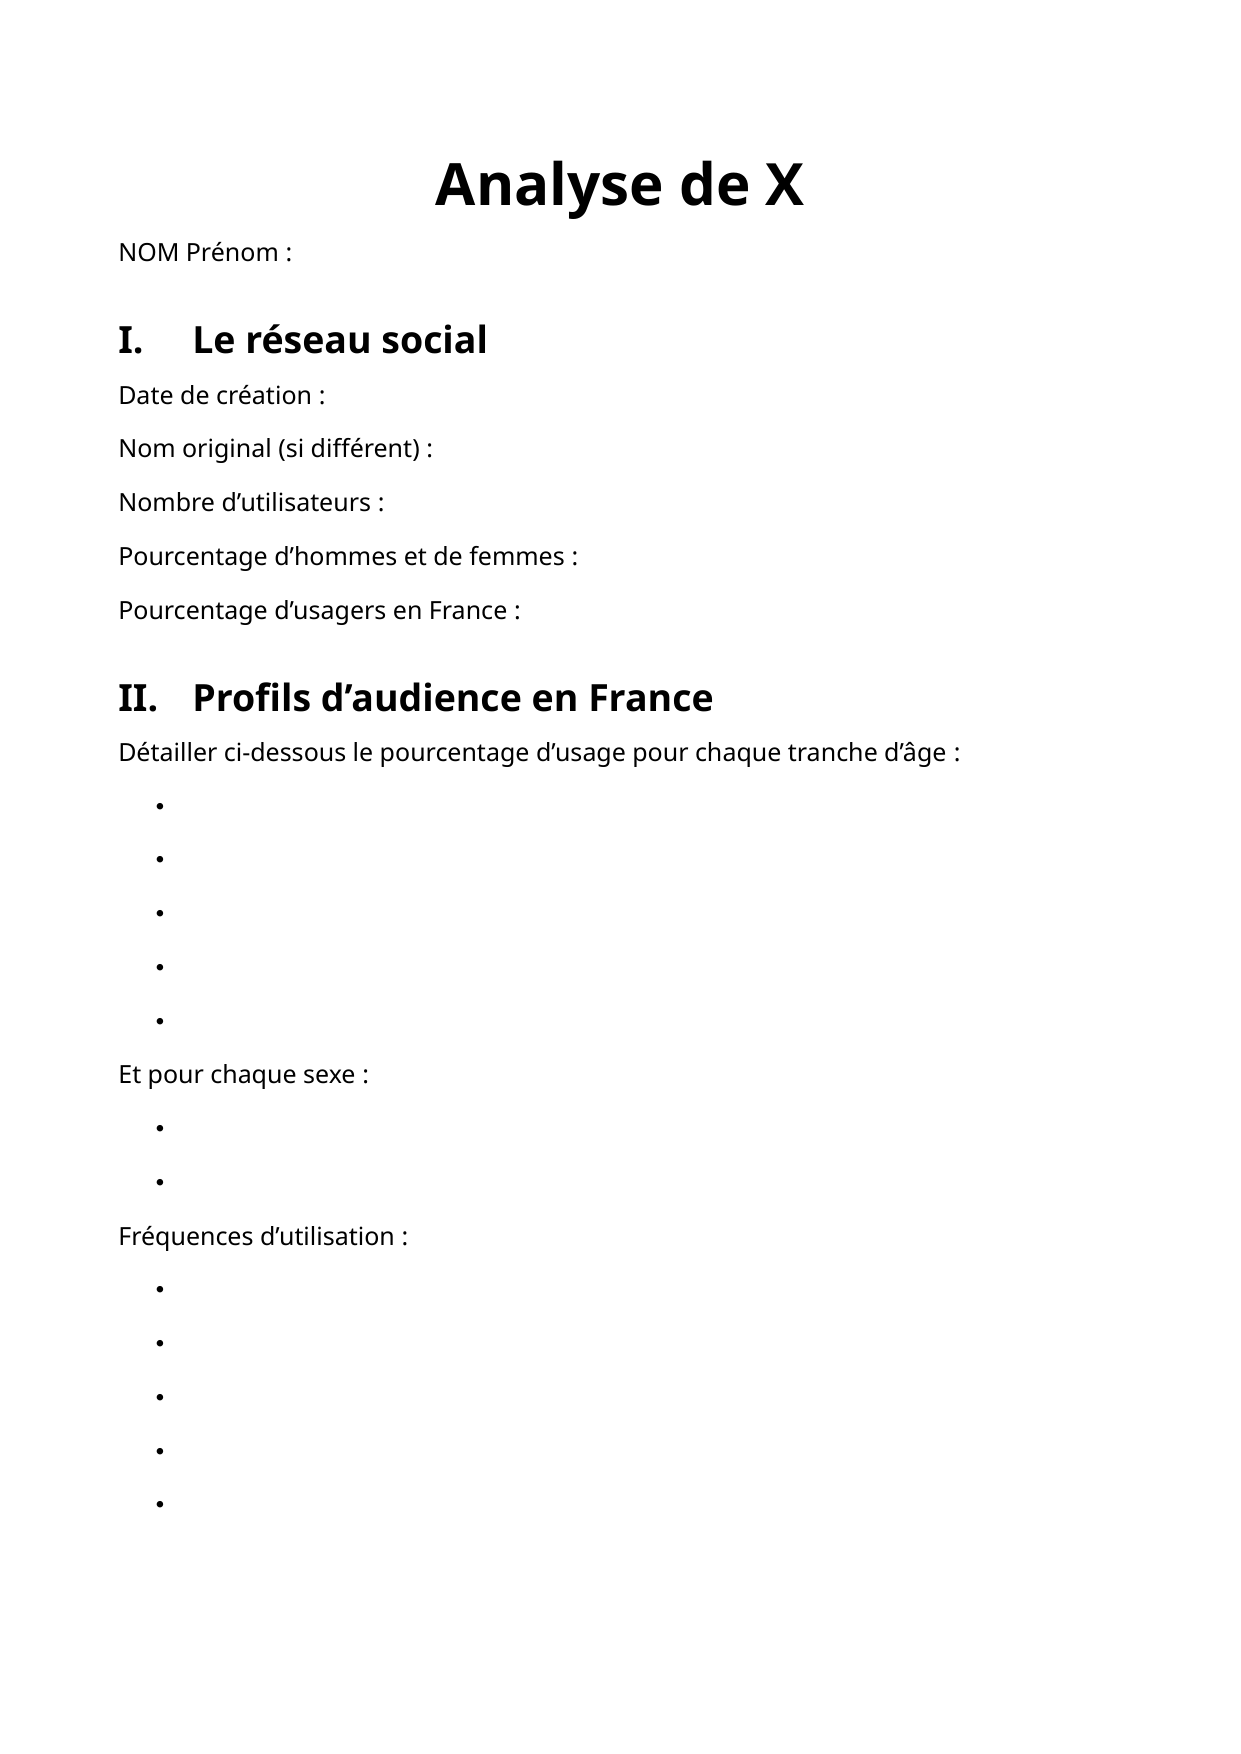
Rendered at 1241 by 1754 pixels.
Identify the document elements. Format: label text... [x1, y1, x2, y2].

subtitle Profils d’audience en France [118, 671, 1122, 722]
text Fréquences d’utilisation : [118, 1218, 1122, 1252]
text Nombre d’utilisateurs : [118, 485, 1122, 519]
text Pourcentage d’usagers en France : [118, 592, 1122, 626]
text Date de création : [118, 377, 1122, 411]
text Nom original (si différent) : [118, 431, 1122, 465]
text Détailler ci-dessous le pourcentage d’usage pour chaque tranche d’âge : [118, 735, 1122, 769]
text Pourcentage d’hommes et de femmes : [118, 539, 1122, 573]
text Et pour chaque sexe : [118, 1057, 1122, 1091]
text NOM Prénom : [118, 235, 1122, 269]
title Analyse de X [118, 143, 1122, 223]
subtitle Le réseau social [118, 314, 1122, 365]
